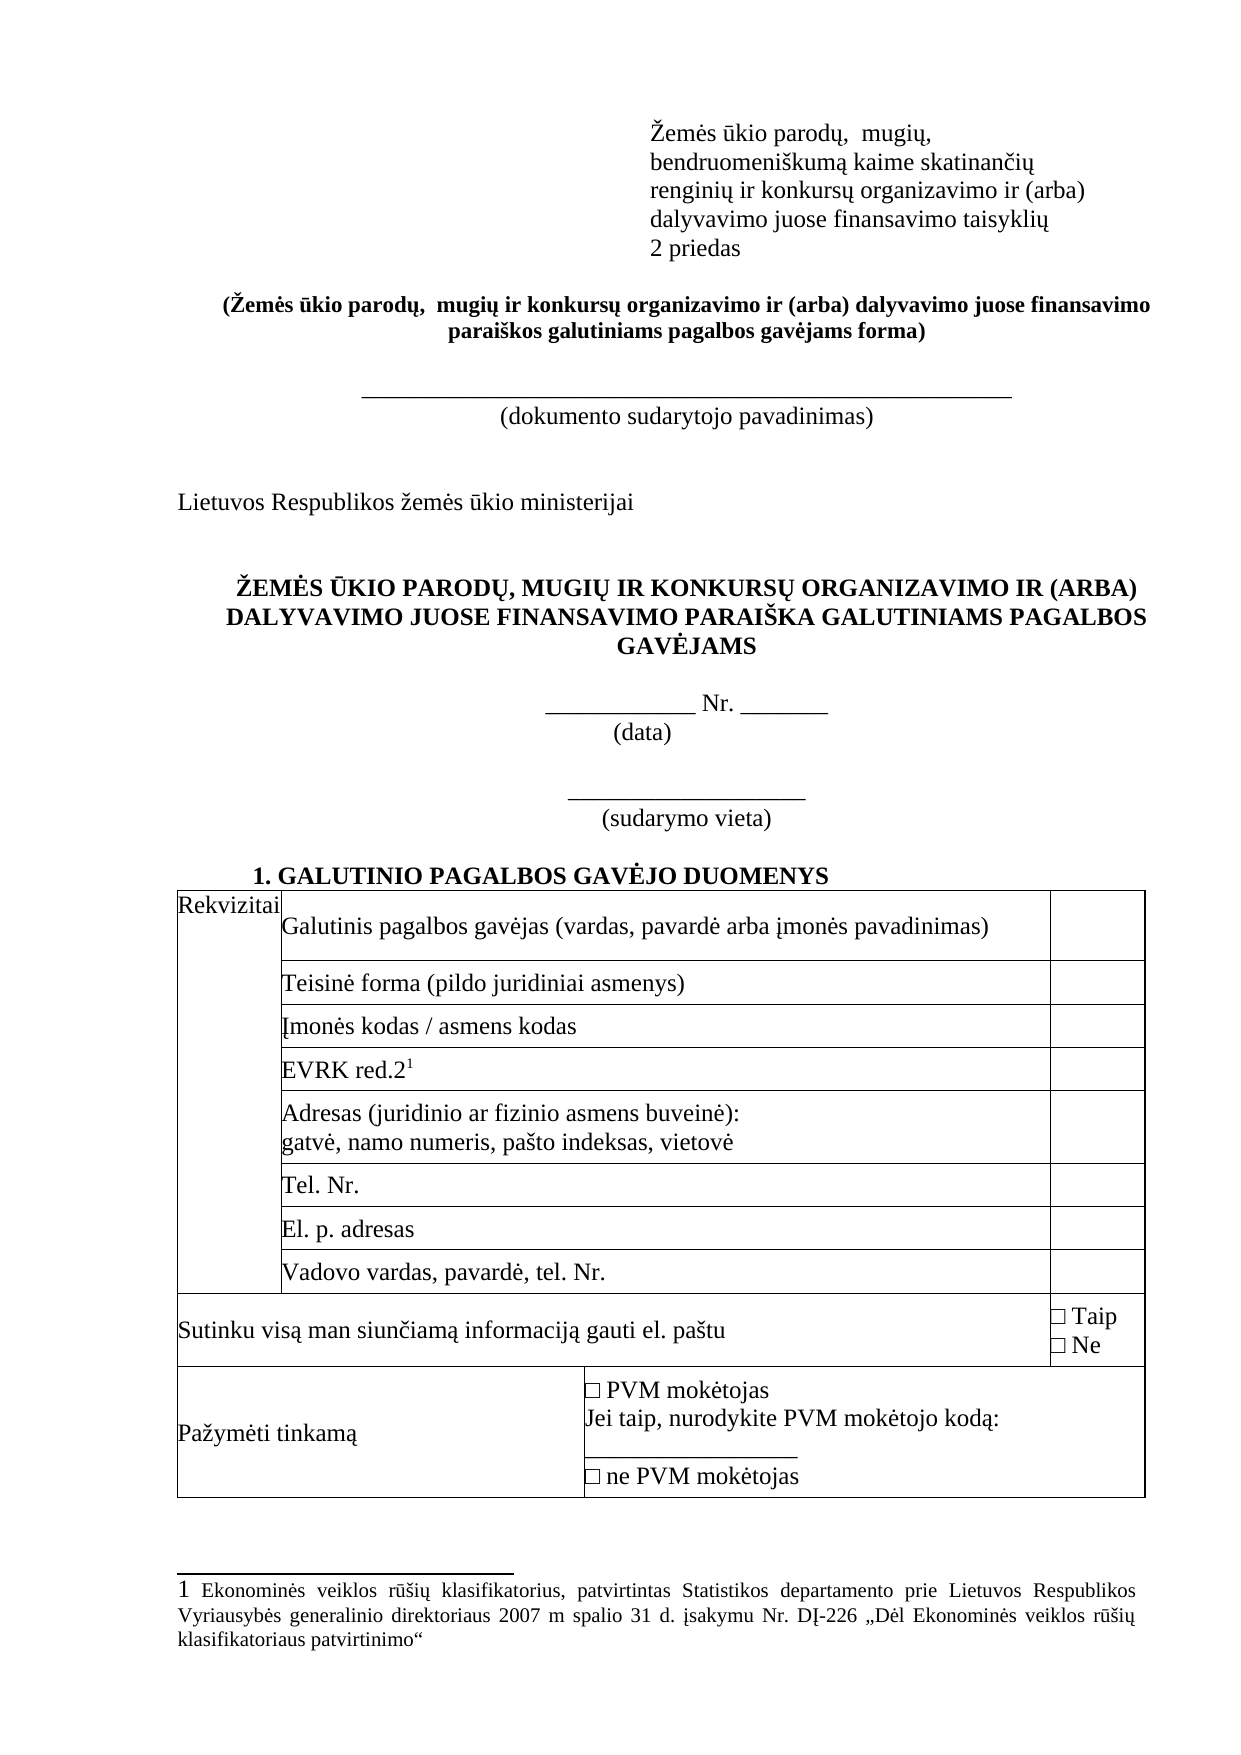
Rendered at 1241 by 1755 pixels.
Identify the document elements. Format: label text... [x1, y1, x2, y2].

text Lietuvos Respublikos žemės ūkio ministerijai [177, 487, 1196, 516]
text bendruomeniškumą kaime skatinančių [650, 147, 1196, 176]
text ____________________________________________________ [177, 372, 1196, 401]
text (dokumento sudarytojo pavadinimas) [177, 401, 1196, 429]
table_cell Pažymėti tinkamą [178, 1367, 584, 1497]
table_cell Teisinė forma (pildo juridiniai asmenys) [282, 961, 1050, 1004]
text 2 priedas [650, 233, 1196, 262]
text ____________ Nr. _______ [177, 688, 1196, 717]
table_cell [1051, 1164, 1144, 1206]
table_cell Tel. Nr. [282, 1164, 1050, 1206]
text (Žemės ūkio parodų, mugių ir konkursų organizavimo ir (arba) dalyvavimo juose finansavimo paraiškos galutiniams pagalbos gavėjams forma) [177, 291, 1196, 343]
text ___________________ [177, 774, 1196, 803]
table_cell EVRK red.2 [282, 1048, 1050, 1090]
table_cell [1051, 1005, 1144, 1047]
table_header Galutinis pagalbos gavėjas (vardas, pavardė arba įmonės pavadinimas) [282, 891, 1050, 960]
table_cell Adresas (juridinio ar fizinio asmens buveinė): gatvė, namo numeris, pašto indeksas, vietovė [282, 1091, 1050, 1162]
text (data) [88, 717, 1196, 746]
table_cell El. p. adresas [282, 1207, 1050, 1249]
text Žemės ūkio parodų, mugių, [650, 118, 1196, 147]
table_cell Įmonės kodas / asmens kodas [282, 1005, 1050, 1047]
table_header Rekvizitai [178, 891, 281, 1293]
table_cell Sutinku visą man siunčiamą informaciją gauti el. paštu [178, 1294, 1050, 1366]
text dalyvavimo juose finansavimo taisyklių [650, 204, 1196, 233]
table_cell [1051, 1091, 1144, 1162]
table_cell [1051, 961, 1144, 1004]
text ŽEMĖS ŪKIO PARODŲ, MUGIŲ IR KONKURSŲ ORGANIZAVIMO IR (ARBA) DALYVAVIMO JUOSE FINANSAVIMO PARAIŠKA GALUTINIAMS PAGALBOS GAVĖJAMS [177, 573, 1196, 659]
table_cell [1051, 1250, 1144, 1293]
table_cell [1051, 1048, 1144, 1090]
table_header [1051, 891, 1144, 960]
text renginių ir konkursų organizavimo ir (arba) [650, 176, 1196, 204]
table_cell □ Taip □ Ne [1051, 1294, 1144, 1366]
table_cell Vadovo vardas, pavardė, tel. Nr. [282, 1250, 1050, 1293]
text (sudarymo vieta) [177, 803, 1196, 832]
table_cell □ PVM mokėtojas Jei taip, nurodykite PVM mokėtojo kodą: _________________ □ ne PVM mokėtojas [585, 1367, 1144, 1497]
table_cell [1051, 1207, 1144, 1249]
text 1. Galutinio pagalbos gavėjo duomenys [177, 861, 1196, 889]
